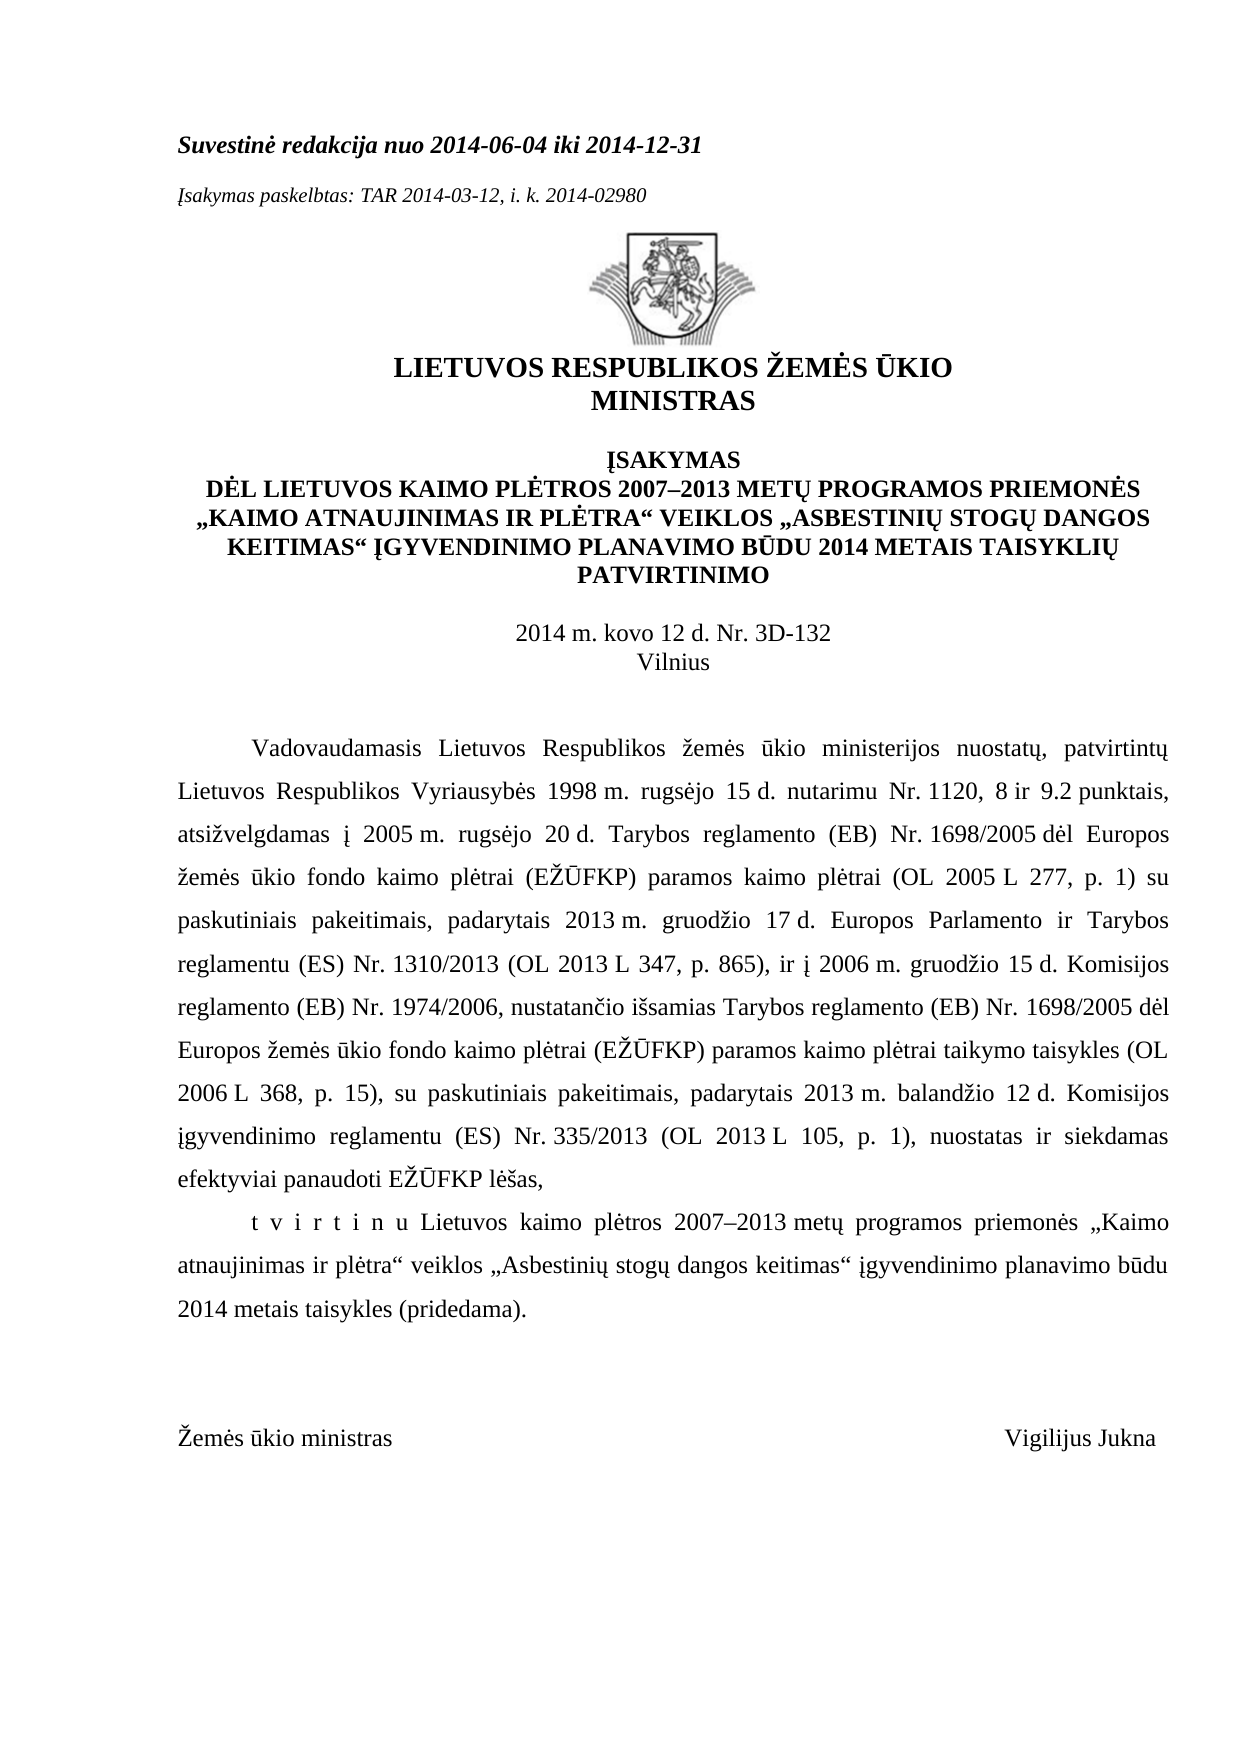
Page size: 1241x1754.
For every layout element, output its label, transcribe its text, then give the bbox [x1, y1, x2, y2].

text ĮSAKYMAS [177, 446, 1169, 474]
text 2014 m. kovo 12 d. Nr. 3D-132 [177, 618, 1169, 647]
text Vadovaudamasis Lietuvos Respublikos žemės ūkio ministerijos nuostatų, patvirtintų Lietuvos Respublikos Vyriausybės 1998 m. rugsėjo 15 d. nutarimu Nr. 1120, 8 ir 9.2 punktais, atsižvelgdamas į 2005 m. rugsėjo 20 d. Tarybos reglamento (EB) Nr. 1698/2005 dėl Europos žemės ūkio fondo kaimo plėtrai (EŽŪFKP) paramos kaimo plėtrai (OL 2005 L 277, p. 1) su paskutiniais pakeitimais, padarytais 2013 m. gruodžio 17 d. Europos Parlamento ir Tarybos reglamentu (ES) Nr. 1310/2013 (OL 2013 L 347, p. 865), ir į 2006 m. gruodžio 15 d. Komisijos reglamento (EB) Nr. 1974/2006, nustatančio išsamias Tarybos reglamento (EB) Nr. 1698/2005 dėl Europos žemės ūkio fondo kaimo plėtrai (EŽŪFKP) paramos kaimo plėtrai taikymo taisykles (OL 2006 L 368, p. 15), su paskutiniais pakeitimais, padarytais 2013 m. balandžio 12 d. Komisijos įgyvendinimo reglamentu (ES) Nr. 335/2013 (OL 2013 L 105, p. 1), nuostatas ir siekdamas efektyviai panaudoti EŽŪFKP lėšas, [177, 733, 1169, 1193]
text Įsakymas paskelbtas: TAR 2014-03-12, i. k. 2014-02980 [177, 183, 1169, 207]
text t v i r t i n u Lietuvos kaimo plėtros 2007–2013 metų programos priemonės „Kaimo atnaujinimas ir plėtra“ veiklos „Asbestinių stogų dangos keitimas“ įgyvendinimo planavimo būdu 2014 metais taisykles (pridedama). [177, 1207, 1169, 1322]
text LIETUVOS RESPUBLIKOS ŽEMĖS ŪKIO [177, 350, 1169, 383]
text DĖL LIETUVOS KAIMO PLĖTROS 2007–2013 METŲ PROGRAMOS PRIEMONĖS „KAIMO ATNAUJINIMAS IR PLĖTRA“ VEIKLOS „ASBESTINIŲ STOGŲ DANGOS KEITIMAS“ ĮGYVENDINIMO PLANAVIMO BŪDU 2014 METAIS TAISYKLIŲ PATVIRTINIMO [177, 474, 1169, 589]
text MINISTRAS [177, 383, 1169, 417]
text Suvestinė redakcija nuo 2014-06-04 iki 2014-12-31 [177, 130, 1169, 159]
text Žemės ūkio ministras Vigilijus Jukna [177, 1423, 1169, 1452]
text Vilnius [177, 647, 1169, 676]
